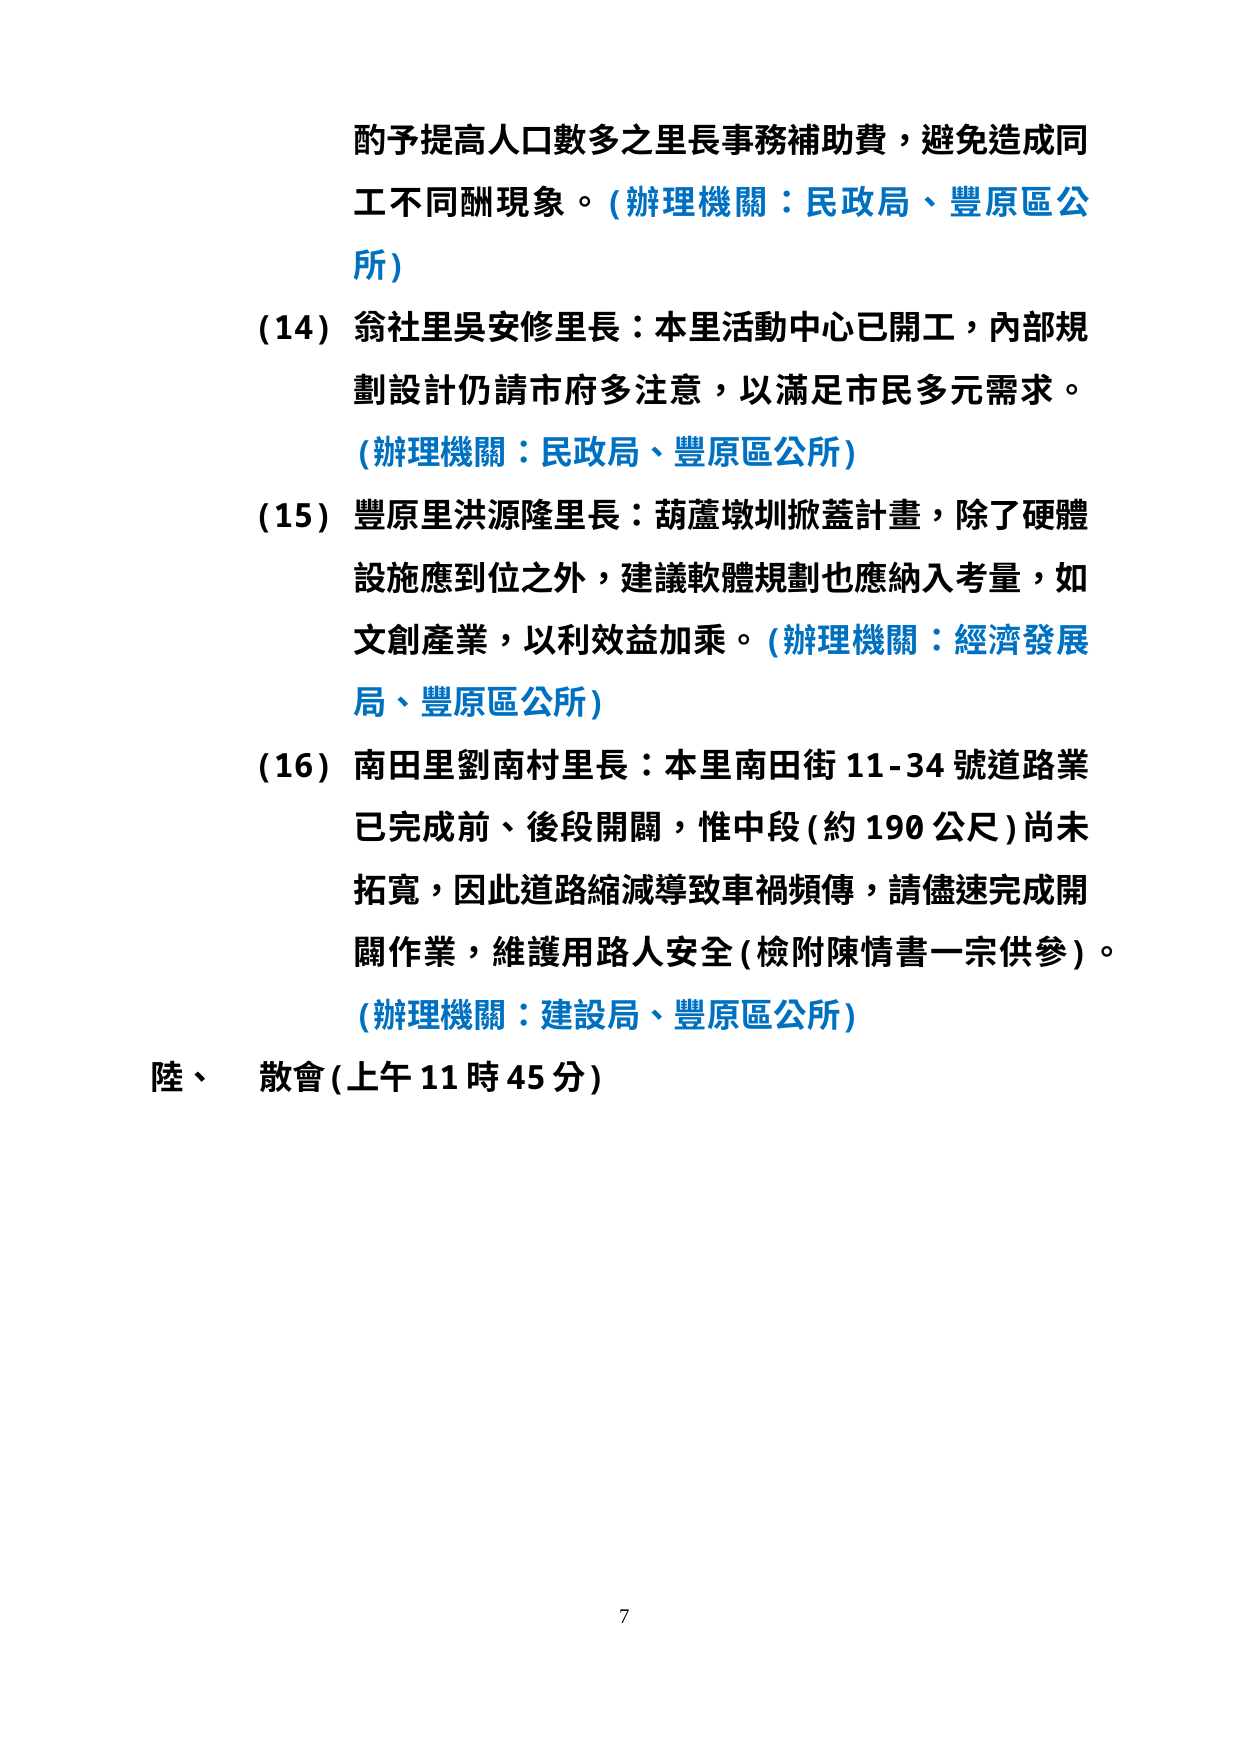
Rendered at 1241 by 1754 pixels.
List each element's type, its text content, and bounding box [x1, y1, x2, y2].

list 散會(上午11時45分) [150, 1034, 1090, 1096]
list 豐原里洪源隆里長：葫蘆墩圳掀蓋計畫，除了硬體設施應到位之外，建議軟體規劃也應納入考量，如文創產業，以利效益加乘。(辦理機關：經濟發展局、豐原區公所) [253, 471, 1090, 721]
list 酌予提高人口數多之里長事務補助費，避免造成同工不同酬現象。(辦理機關：民政局、豐原區公所) [253, 96, 1090, 284]
list 翁社里吳安修里長：本里活動中心已開工，內部規劃設計仍請市府多注意，以滿足市民多元需求。(辦理機關：民政局、豐原區公所) [253, 284, 1090, 471]
list 南田里劉南村里長：本里南田街11-34號道路業已完成前、後段開闢，惟中段(約190公尺)尚未拓寬，因此道路縮減導致車禍頻傳，請儘速完成開闢作業，維護用路人安全(檢附陳情書一宗供參)。(辦理機關：建設局、豐原區公所) [253, 721, 1090, 1034]
